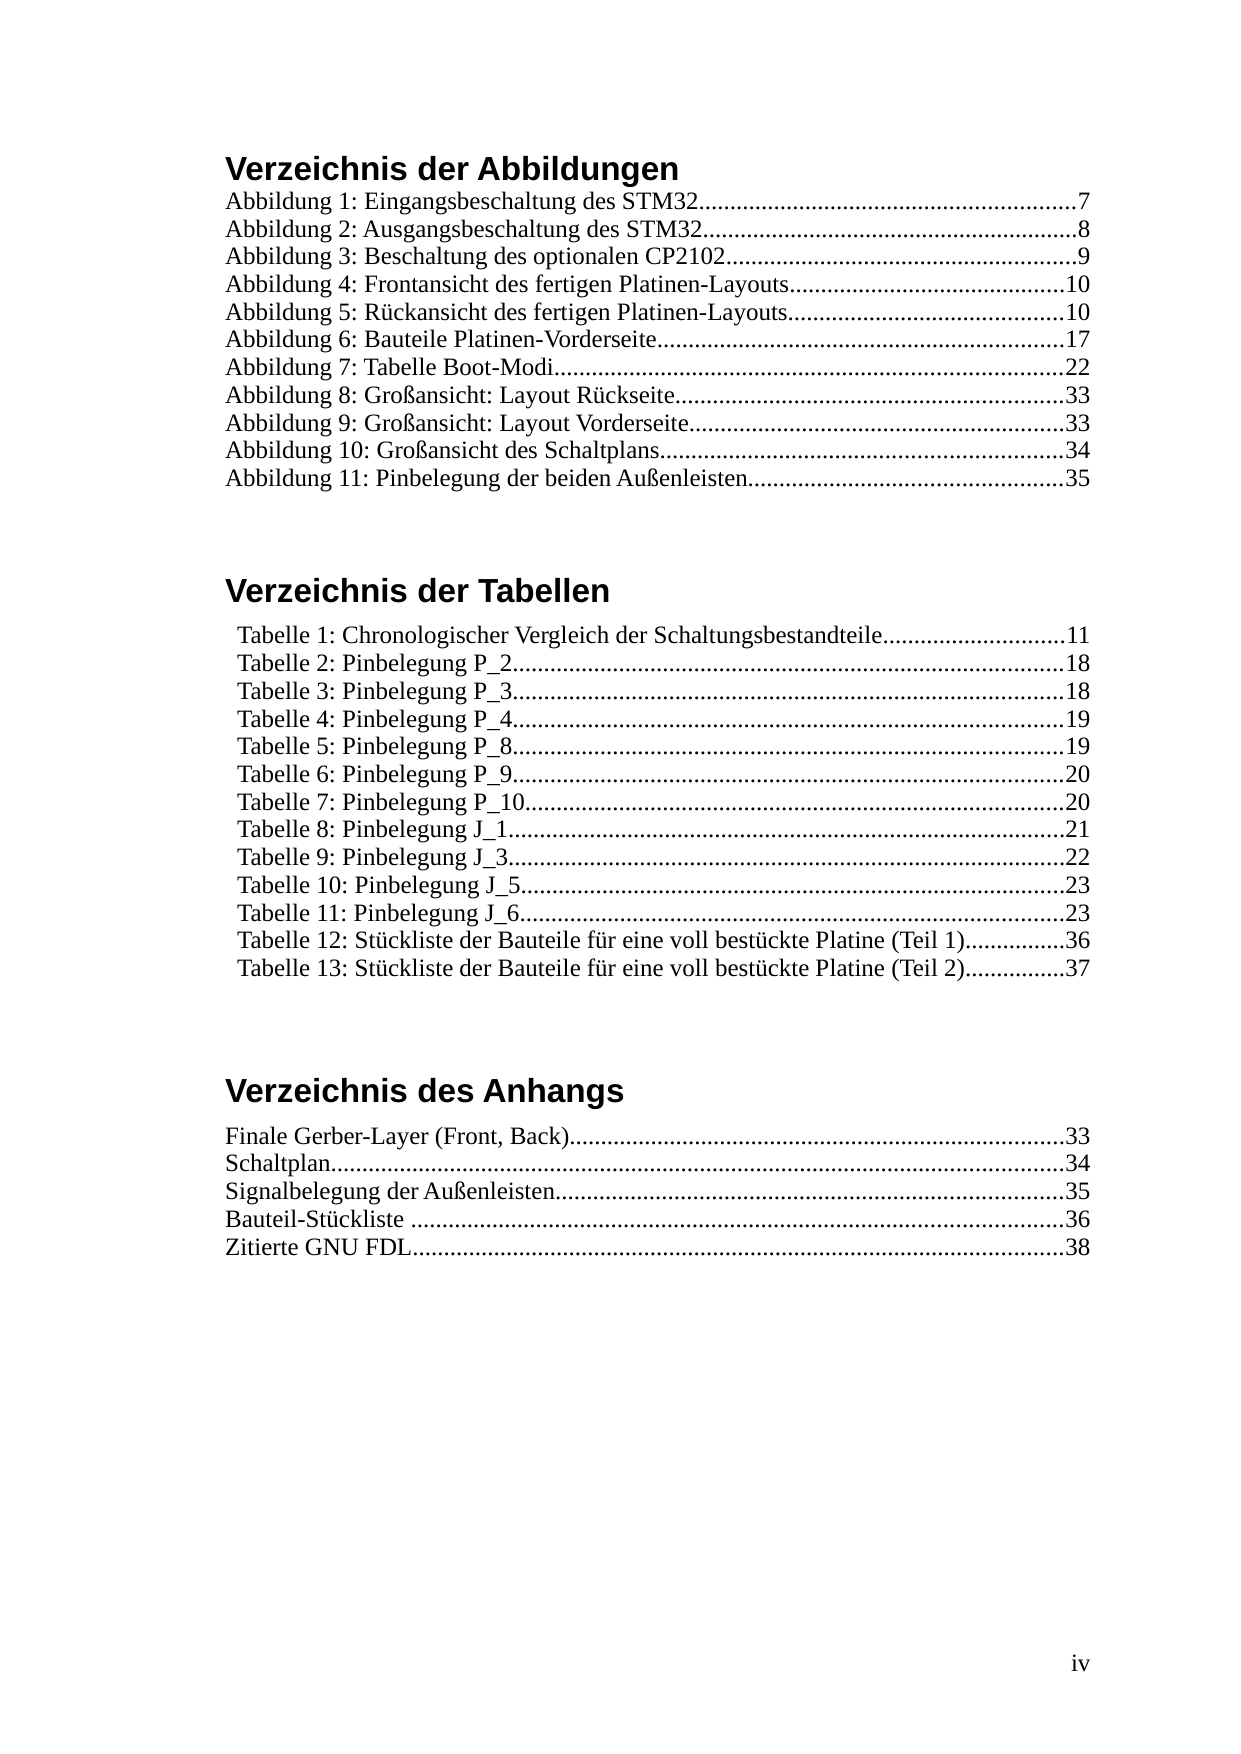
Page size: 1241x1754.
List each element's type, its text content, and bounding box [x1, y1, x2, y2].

text Abbildung 3: Beschaltung des optionalen CP2102 9 [225, 242, 1090, 270]
text Tabelle 7: Pinbelegung P_10 20 [225, 788, 1090, 816]
text Abbildung 10: Großansicht des Schaltplans 34 [225, 436, 1090, 464]
text Abbildung 1: Eingangsbeschaltung des STM32 7 [225, 187, 1090, 215]
text Schaltplan 34 [225, 1149, 1090, 1177]
text Bauteil-Stückliste 36 [225, 1205, 1090, 1233]
text Tabelle 8: Pinbelegung J_1 21 [225, 816, 1090, 843]
text Tabelle 9: Pinbelegung J_3 22 [225, 843, 1090, 871]
text Tabelle 4: Pinbelegung P_4 19 [225, 705, 1090, 732]
text Abbildung 2: Ausgangsbeschaltung des STM32 8 [225, 215, 1090, 242]
text Abbildung 6: Bauteile Platinen-Vorderseite 17 [225, 326, 1090, 353]
text Tabelle 2: Pinbelegung P_2 18 [225, 649, 1090, 677]
subtitle Verzeichnis der Abbildungen [225, 150, 1090, 187]
text Tabelle 11: Pinbelegung J_6 23 [225, 899, 1090, 926]
text Tabelle 12: Stückliste der Bauteile für eine voll bestückte Platine (Teil 1) 36 [225, 926, 1090, 954]
text Abbildung 4: Frontansicht des fertigen Platinen-Layouts 10 [225, 270, 1090, 298]
text Tabelle 10: Pinbelegung J_5 23 [225, 871, 1090, 899]
text Tabelle 1: Chronologischer Vergleich der Schaltungsbestandteile 11 [225, 622, 1090, 649]
text Abbildung 5: Rückansicht des fertigen Platinen-Layouts 10 [225, 298, 1090, 326]
subtitle Verzeichnis der Tabellen [225, 572, 1090, 609]
text Abbildung 8: Großansicht: Layout Rückseite 33 [225, 381, 1090, 409]
text Tabelle 13: Stückliste der Bauteile für eine voll bestückte Platine (Teil 2) 37 [225, 954, 1090, 982]
text Finale Gerber-Layer (Front, Back) 33 [225, 1122, 1090, 1149]
text Tabelle 6: Pinbelegung P_9 20 [225, 760, 1090, 788]
text Abbildung 9: Großansicht: Layout Vorderseite 33 [225, 409, 1090, 436]
text Tabelle 5: Pinbelegung P_8 19 [225, 732, 1090, 760]
text Zitierte GNU FDL 38 [225, 1233, 1090, 1260]
text Tabelle 3: Pinbelegung P_3 18 [225, 677, 1090, 705]
text Abbildung 7: Tabelle Boot-Modi 22 [225, 353, 1090, 381]
text Signalbelegung der Außenleisten 35 [225, 1177, 1090, 1205]
text Abbildung 11: Pinbelegung der beiden Außenleisten 35 [225, 464, 1090, 492]
subtitle Verzeichnis des Anhangs [225, 1072, 1090, 1109]
